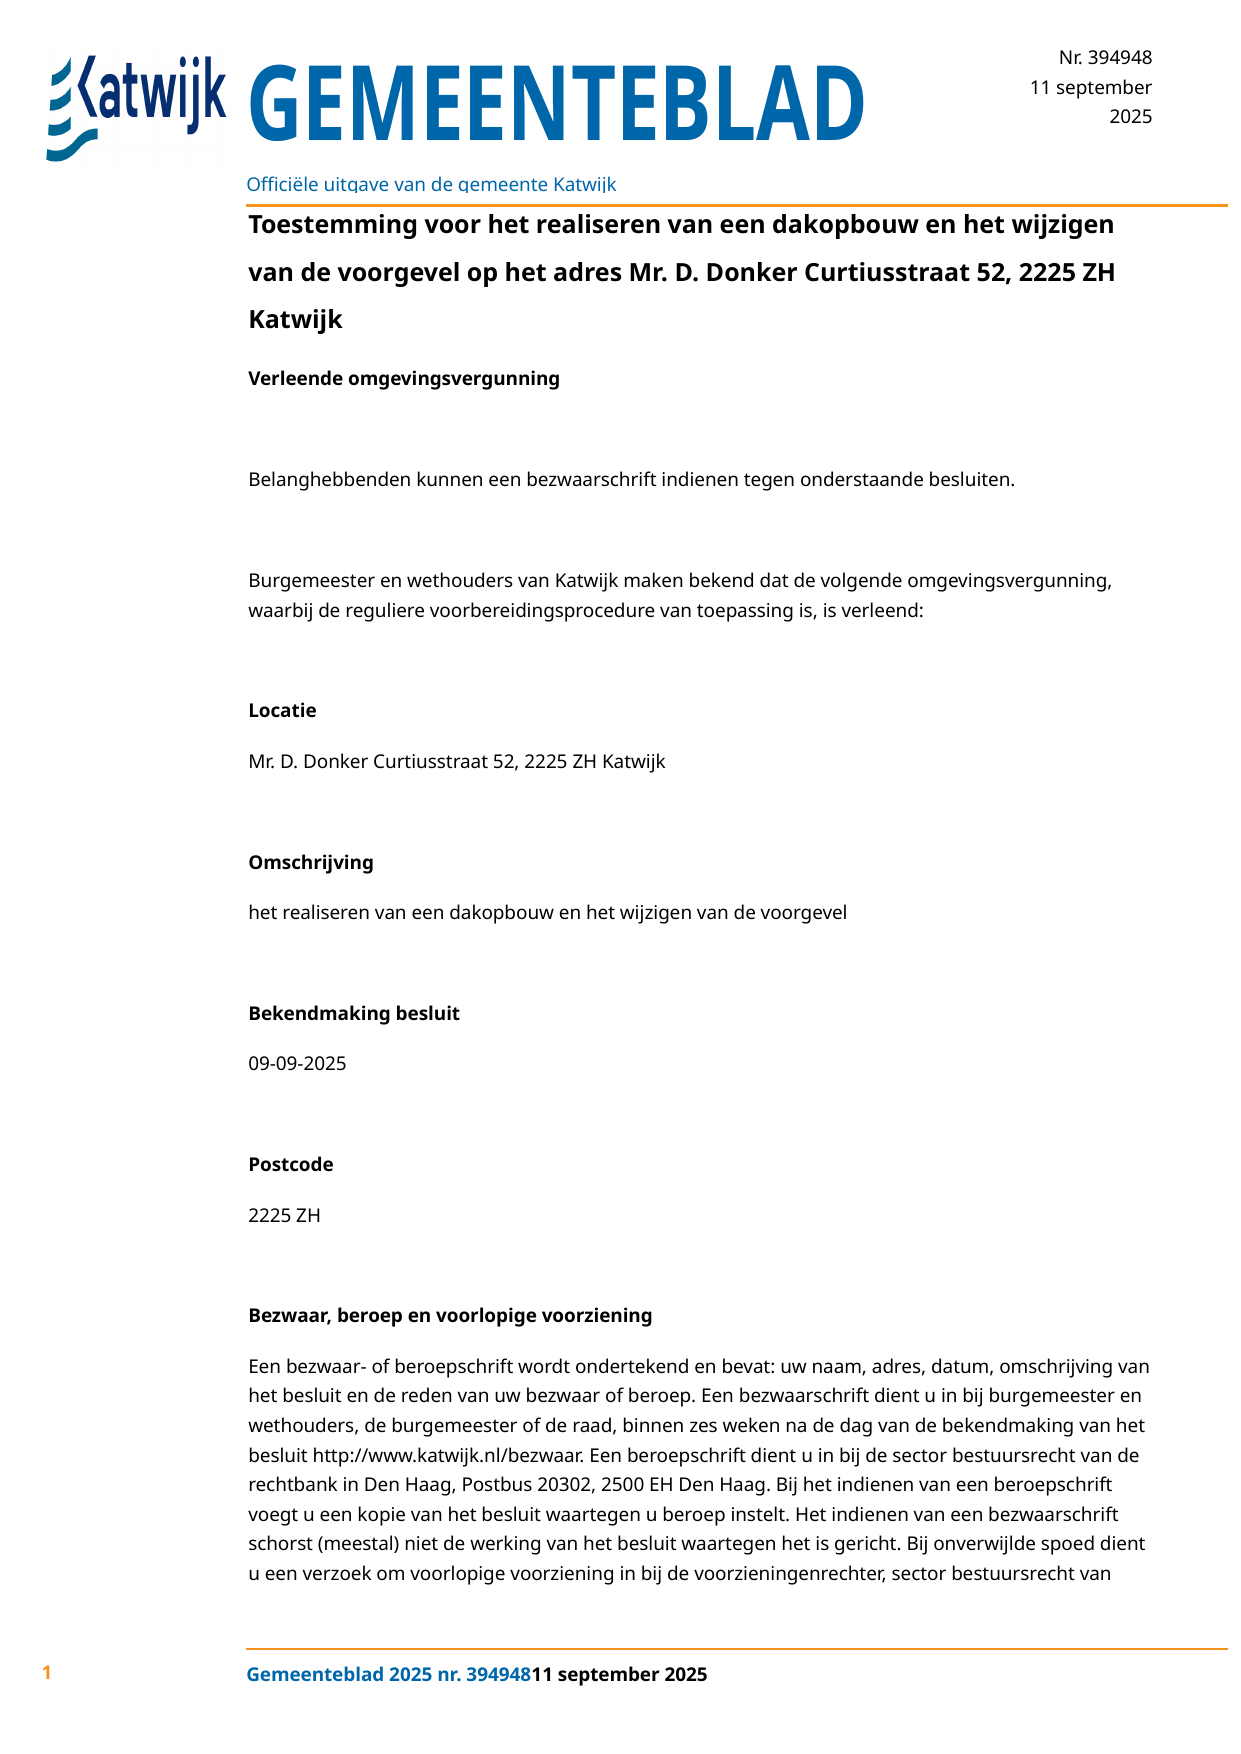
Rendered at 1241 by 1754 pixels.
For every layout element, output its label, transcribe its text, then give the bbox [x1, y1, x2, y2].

text Burgemeester en wethouders van Katwijk maken bekend dat de volgende omgevingsvergunning, waarbij de reguliere voorbereidingsprocedure van toepassing is, is verleend: [248, 567, 1152, 622]
text 09-09-2025 [248, 1051, 1152, 1076]
text het realiseren van een dakopbouw en het wijzigen van de voorgevel [248, 899, 1152, 925]
text Locatie [248, 698, 1152, 723]
text Mr. D. Donker Curtiusstraat 52, 2225 ZH Katwijk [248, 748, 1152, 774]
text 2225 ZH [248, 1202, 1152, 1227]
text Toestemming voor het realiseren van een dakopbouw en het wijzigen van de voorgevel op het adres Mr. D. Donker Curtiusstraat 52, 2225 ZH Katwijk [248, 207, 1152, 336]
text Belanghebbenden kunnen een bezwaarschrift indienen tegen onderstaande besluiten. [248, 466, 1152, 492]
text Een bezwaar- of beroepschrift wordt ondertekend en bevat: uw naam, adres, datum, omschrijving van het besluit en de reden van uw bezwaar of beroep. Een bezwaarschrift dient u in bij burgemeester en wethouders, de burgemeester of de raad, binnen zes weken na de dag van de bekendmaking van het besluit http://www.katwijk.nl/bezwaar. Een beroepschrift dient u in bij de sector bestuursrecht van de rechtbank in Den Haag, Postbus 20302, 2500 EH Den Haag. Bij het indienen van een beroepschrift voegt u een kopie van het besluit waartegen u beroep instelt. Het indienen van een bezwaarschrift schorst (meestal) niet de werking van het besluit waartegen het is gericht. Bij onverwijlde spoed dient u een verzoek om voorlopige voorziening in bij de voorzieningenrechter, sector bestuursrecht van [248, 1353, 1152, 1586]
picture [41, 47, 231, 172]
text Postcode [248, 1151, 1152, 1177]
text Verleende omgevingsvergunning [248, 366, 1152, 391]
text Bekendmaking besluit [248, 1000, 1152, 1026]
text Omschrijving [248, 849, 1152, 874]
text Bezwaar, beroep en voorlopige voorziening [248, 1303, 1152, 1328]
